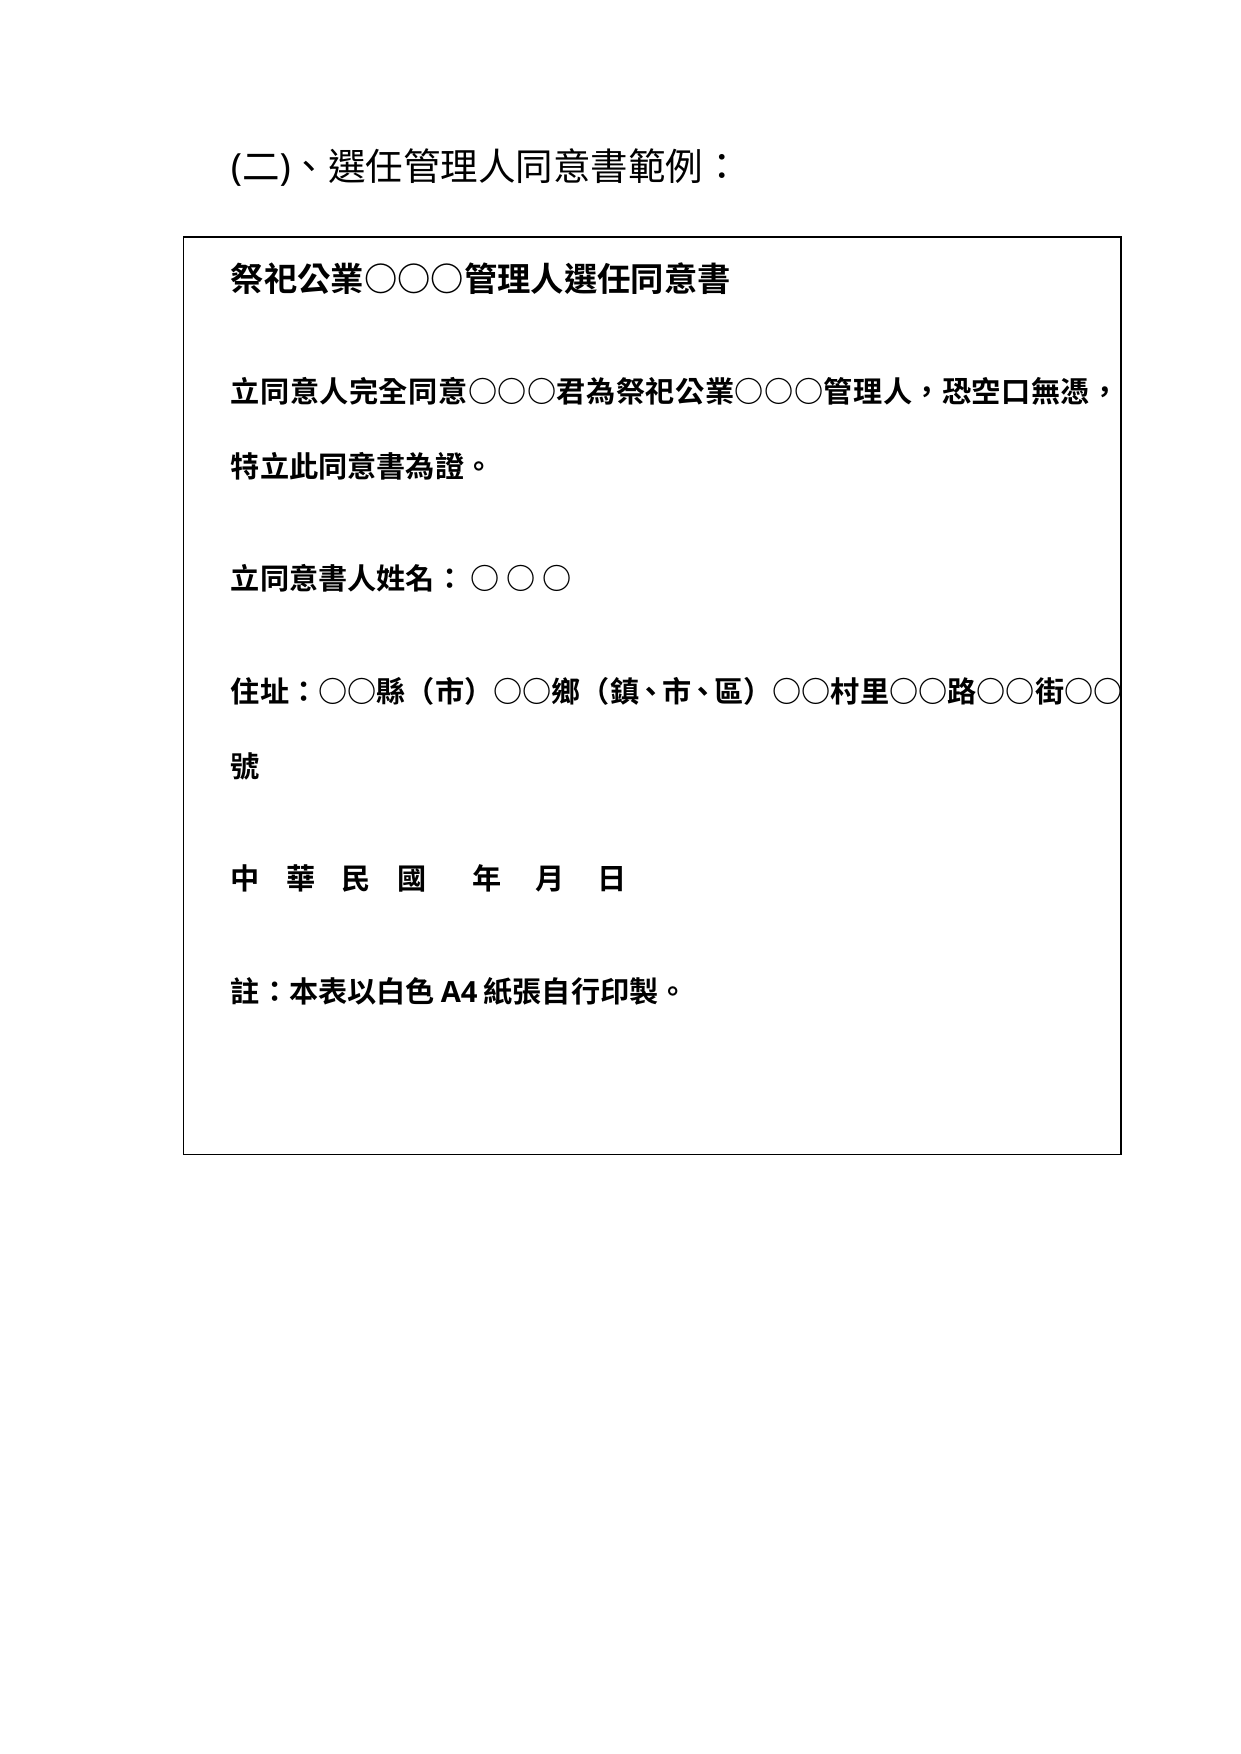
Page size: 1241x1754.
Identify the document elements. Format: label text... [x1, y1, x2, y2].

text 立同意人完全同意○○○君為祭祀公業○○○管理人，恐空口無憑，特立此同意書為證。 [231, 352, 1120, 502]
text (二)、選任管理人同意書範例： [231, 127, 1122, 202]
text 住址：○○縣（市）○○鄉（鎮、市、區）○○村里○○路○○街○○號 [231, 652, 1120, 802]
text 祭祀公業○○○管理人選任同意書 [231, 239, 1120, 314]
text 中 華 民 國 年 月 日 [231, 839, 1120, 914]
text 立同意書人姓名： ○ ○ ○ [231, 539, 1120, 614]
text 註：本表以白色A4紙張自行印製。 [231, 952, 1120, 1027]
